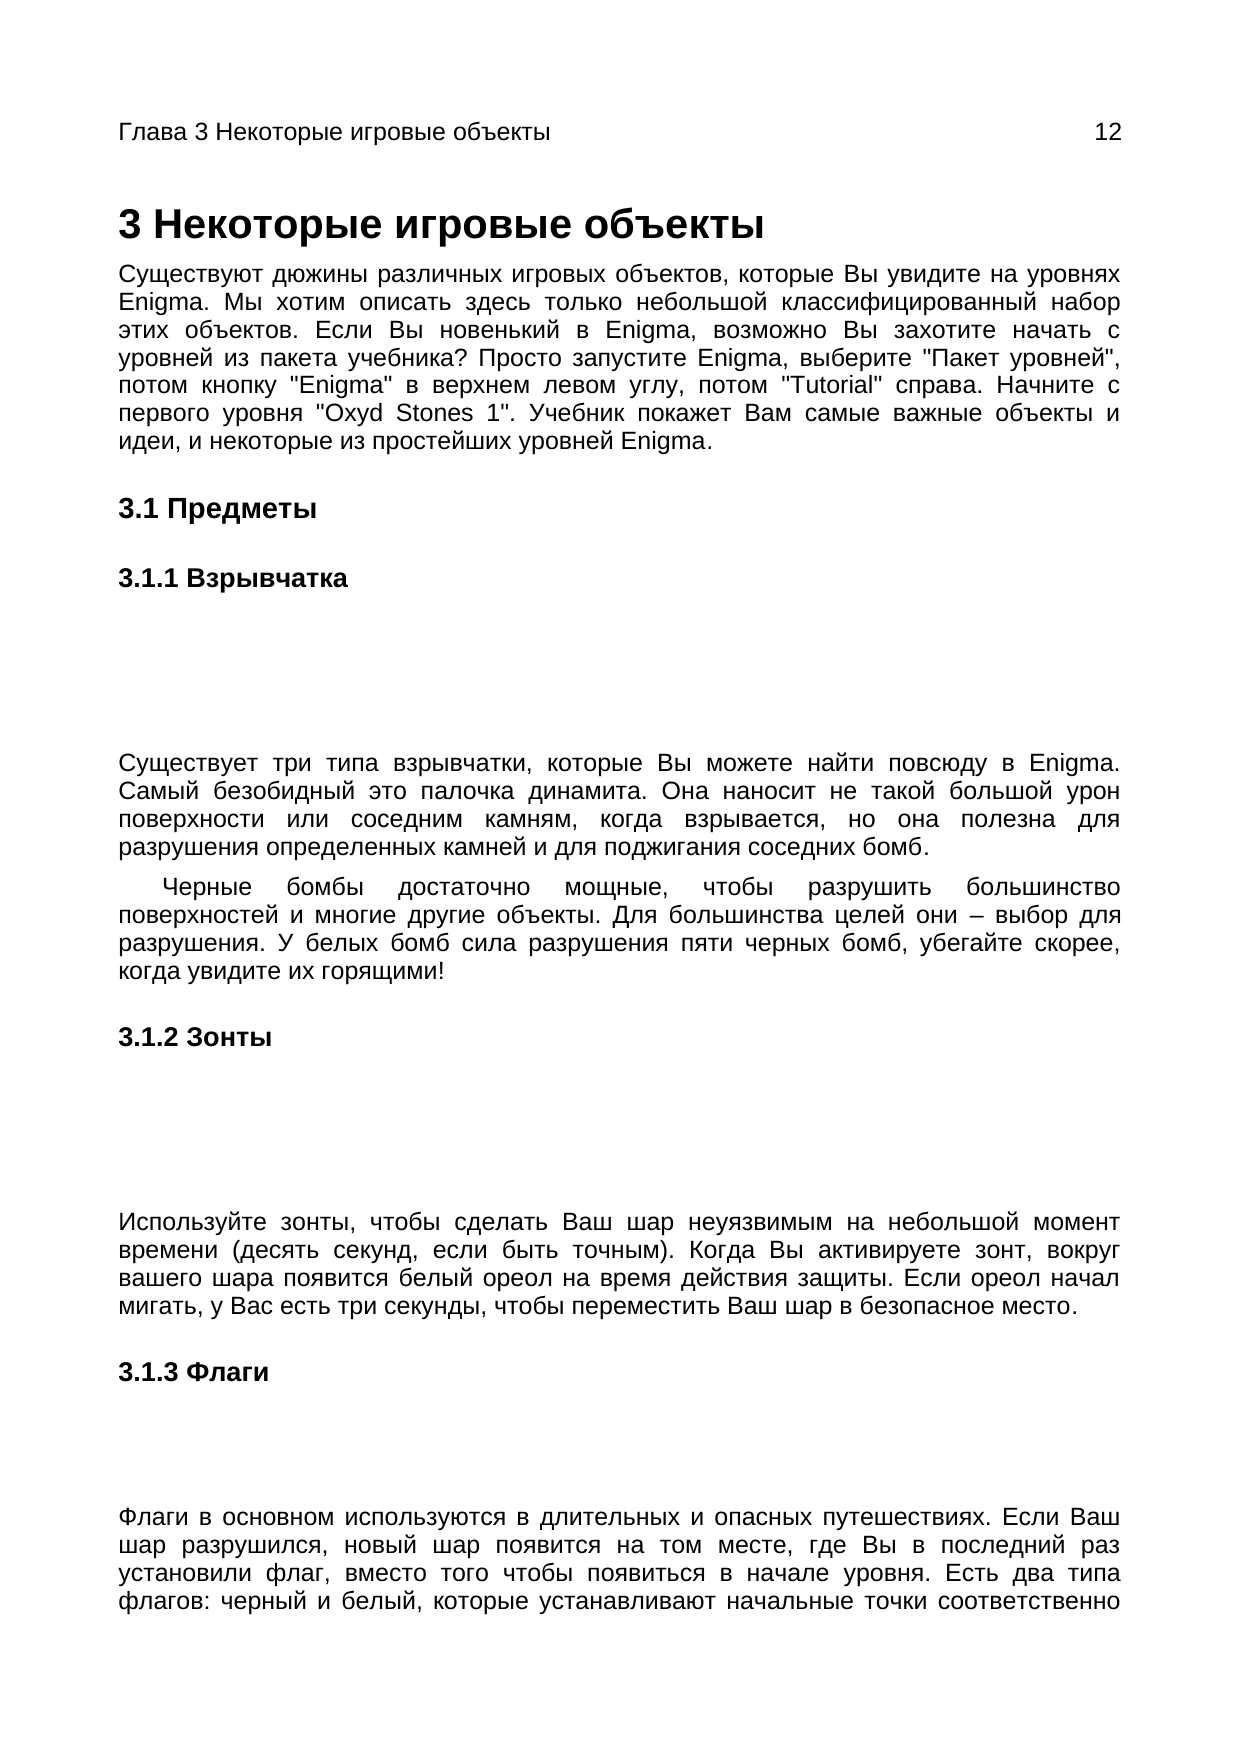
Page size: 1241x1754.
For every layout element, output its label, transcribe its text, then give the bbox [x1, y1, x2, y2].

text Существуют дюжины различных игровых объектов, которые Вы увидите на уровнях Enigma. Мы хотим описать здесь только небольшой классифицированный набор этих объектов. Если Вы новенький в Enigma, возможно Вы захотите начать с уровней из пакета учебника? Просто запустите Enigma, выберите "Пакет уровней", потом кнопку "Enigma" в верхнем левом углу, потом "Tutorial" справа. Начните с первого уровня "Oxyd Stones 1". Учебник покажет Вам самые важные объекты и идеи, и некоторые из простейших уровней Enigma. [118, 259, 1122, 455]
subtitle 3.1.1 Взрывчатка [118, 563, 1122, 593]
subtitle 3.1.3 Флаги [118, 1357, 1122, 1388]
subtitle 3 Некоторые игровые объекты [118, 201, 1122, 247]
subtitle 3.1.2 Зонты [118, 1022, 1122, 1052]
text Флаги в основном используются в длительных и опасных путешествиях. Если Ваш шар разрушился, новый шар появится на том месте, где Вы в последний раз установили флаг, вместо того чтобы появиться в начале уровня. Есть два типа флагов: черный и белый, которые устанавливают начальные точки соответственно [118, 1503, 1122, 1615]
subtitle 3.1 Предметы [118, 492, 1122, 525]
text Черные бомбы достаточно мощные, чтобы разрушить большинство поверхностей и многие другие объекты. Для большинства целей они – выбор для разрушения. У белых бомб сила разрушения пяти черных бомб, убегайте скорее, когда увидите их горящими! [118, 873, 1122, 984]
text Используйте зонты, чтобы сделать Ваш шар неуязвимым на небольшой момент времени (десять секунд, если быть точным). Когда Вы активируете зонт, вокруг вашего шара появится белый ореол на время действия защиты. Если ореол начал мигать, у Вас есть три секунды, чтобы переместить Ваш шар в безопасное место. [118, 1208, 1122, 1320]
text Существует три типа взрывчатки, которые Вы можете найти повсюду в Enigma. Самый безобидный это палочка динамита. Она наносит не такой большой урон поверхности или соседним камням, когда взрывается, но она полезна для разрушения определенных камней и для поджигания соседних бомб. [118, 749, 1122, 860]
